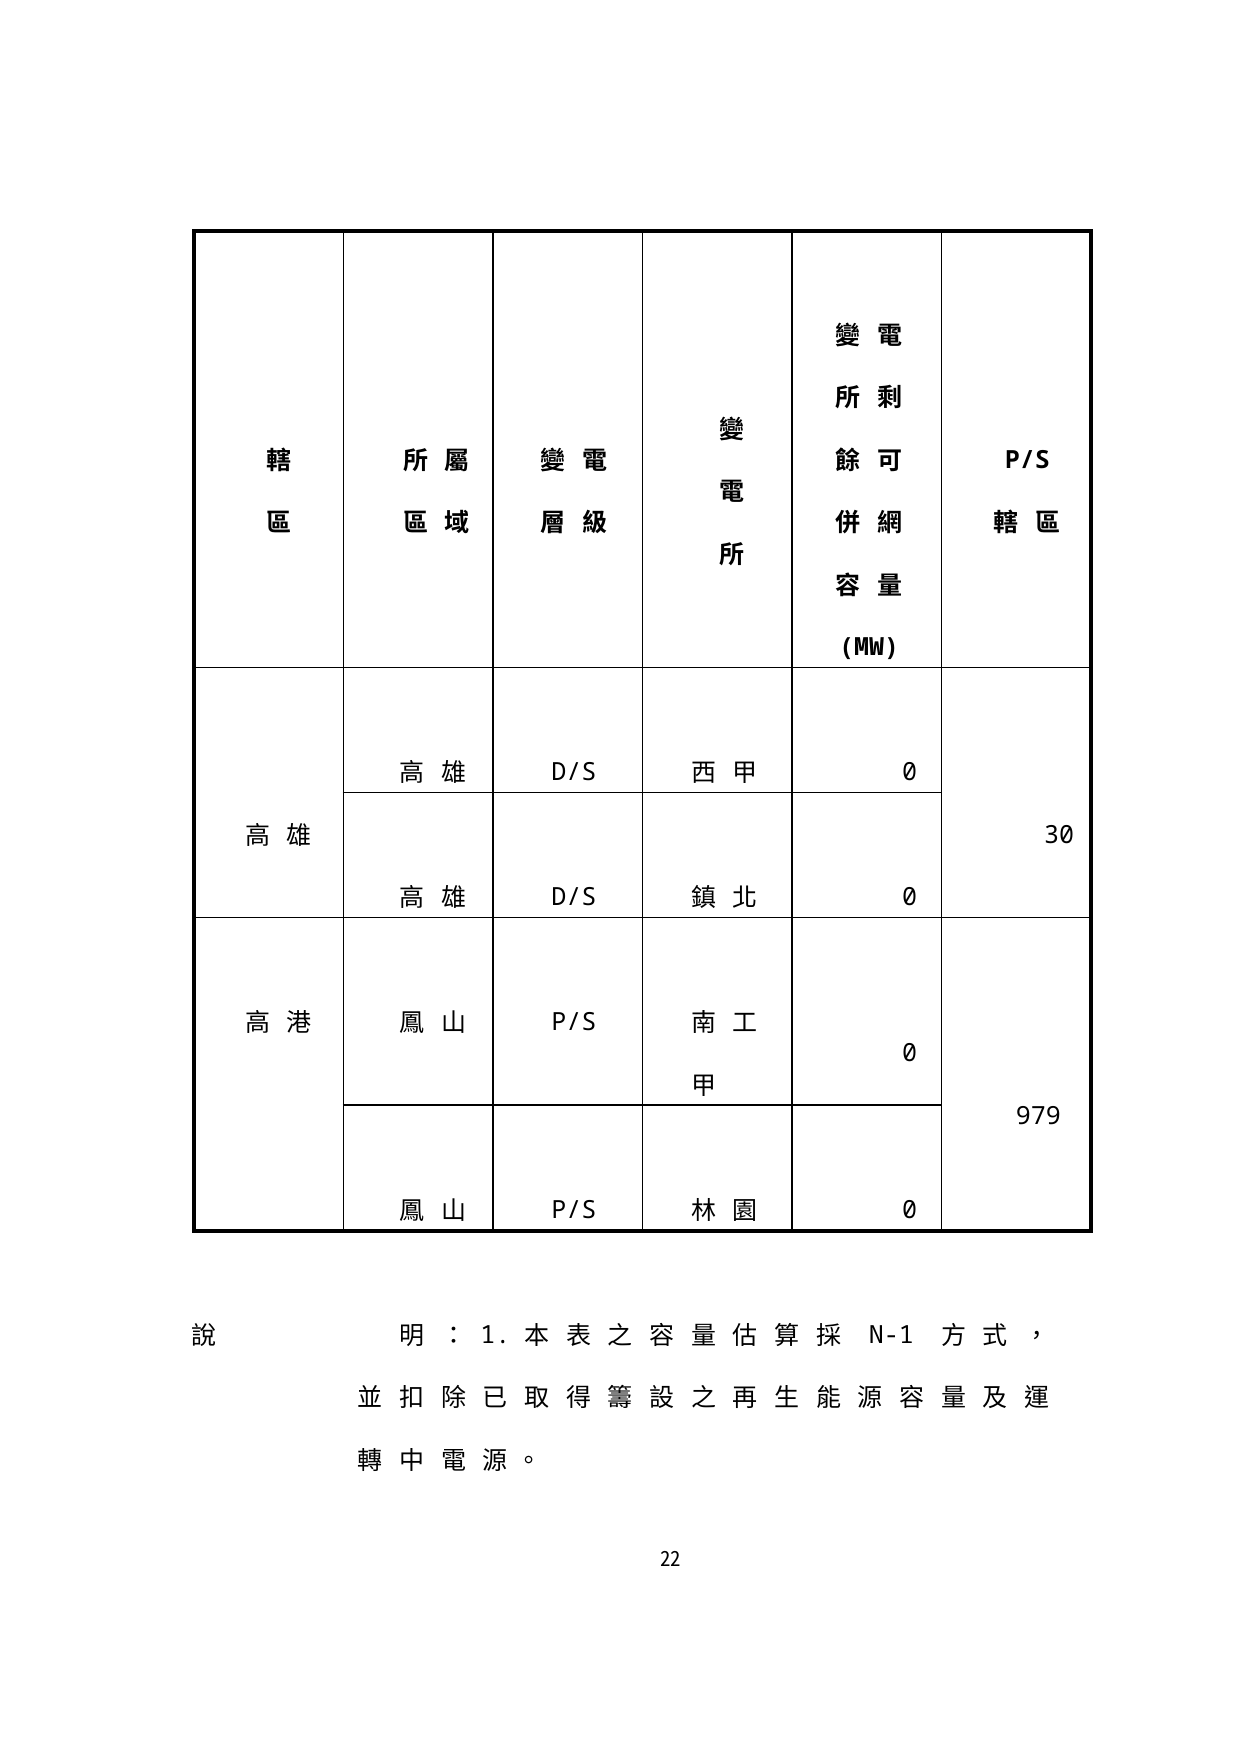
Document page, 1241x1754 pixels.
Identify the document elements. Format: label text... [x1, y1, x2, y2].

table_cell 高港 [196, 918, 343, 1229]
table_cell 林園 [643, 1106, 791, 1229]
table_header 變電層級 [494, 233, 642, 667]
table_cell P/S [494, 1106, 642, 1229]
table_cell 高雄 [344, 793, 492, 917]
table_cell 0 [793, 918, 941, 1104]
table_cell 高雄 [344, 668, 492, 792]
table_cell 979 [942, 918, 1089, 1229]
table_cell 鎮北 [643, 793, 791, 917]
table_header 轄 區 [196, 233, 343, 667]
table_header 變電所剩餘可併網容量(MW) [793, 233, 941, 667]
table_cell 0 [793, 1106, 941, 1229]
table_cell 鳳山 [344, 1106, 492, 1229]
table_header P/S轄區 [942, 233, 1089, 667]
table_cell 0 [793, 793, 941, 917]
table_cell 西甲 [643, 668, 791, 792]
table_header 所屬區域 [344, 233, 492, 667]
table_cell P/S [494, 918, 642, 1104]
table_header 變 電 所 [643, 233, 791, 667]
table_cell D/S [494, 793, 642, 917]
text 說 明：1.本表之容量估算採N-1方式，並扣除已取得籌設之再生能源容量及運轉中電源。 [183, 1292, 1058, 1479]
table_cell 高雄 [196, 668, 343, 917]
table_cell 30 [942, 668, 1089, 917]
table_cell 南工甲 [643, 918, 791, 1104]
table_cell D/S [494, 668, 642, 792]
table_cell 0 [793, 668, 941, 792]
table_cell 鳳山 [344, 918, 492, 1104]
